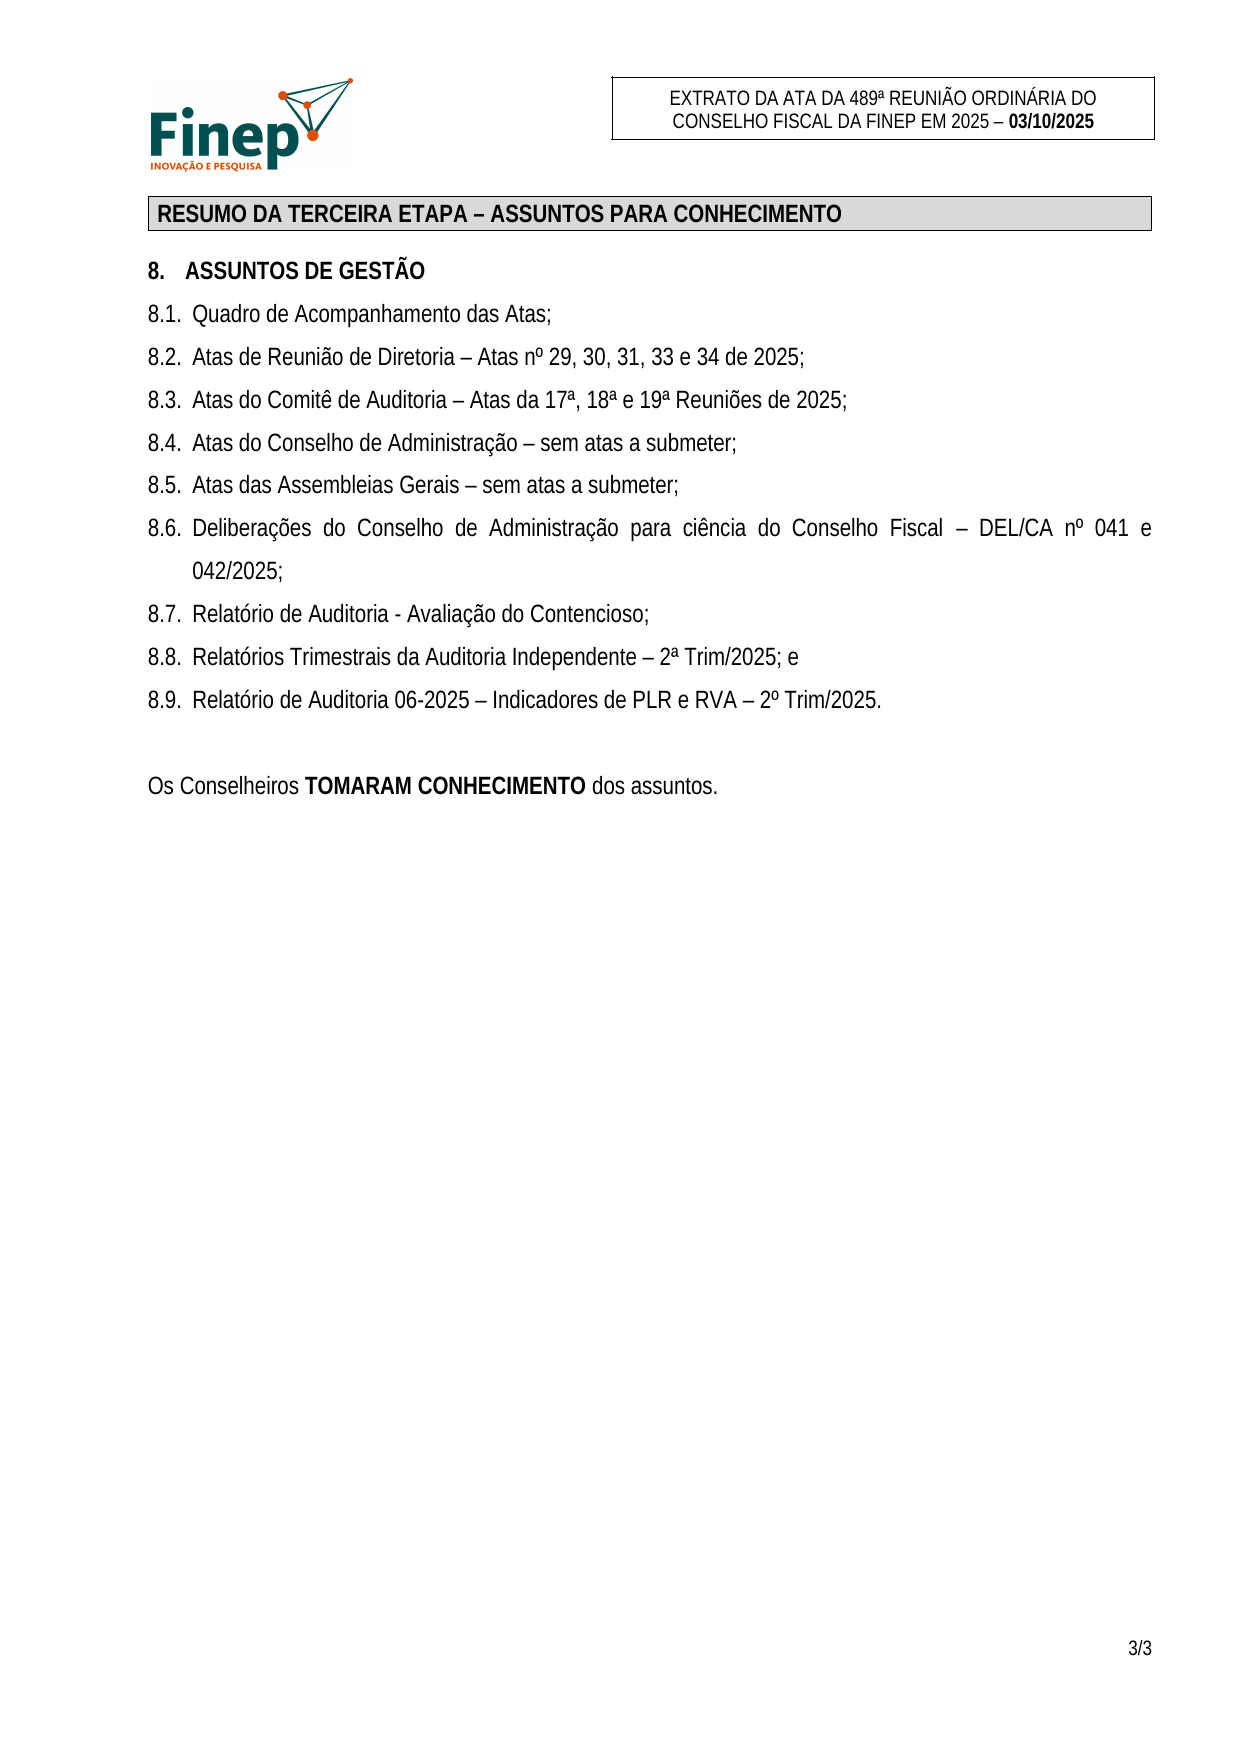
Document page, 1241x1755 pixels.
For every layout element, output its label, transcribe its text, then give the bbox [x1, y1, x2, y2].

list ASSUNTOS DE GESTÃO [148, 256, 1152, 284]
list Relatórios Trimestrais da Auditoria Independente – 2ª Trim/2025; e [148, 642, 1152, 671]
list Deliberações do Conselho de Administração para ciência do Conselho Fiscal – DEL/CA nº 041 e 042/2025; [148, 513, 1152, 585]
list Quadro de Acompanhamento das Atas; [148, 299, 1152, 327]
text RESUMO DA TERCEIRA ETAPA – ASSUNTOS PARA CONHECIMENTO [149, 197, 1151, 230]
list Relatório de Auditoria - Avaliação do Contencioso; [148, 599, 1152, 628]
list Atas do Conselho de Administração – sem atas a submeter; [148, 428, 1152, 456]
list Atas do Comitê de Auditoria – Atas da 17ª, 18ª e 19ª Reuniões de 2025; [148, 385, 1152, 413]
text Os Conselheiros TOMARAM CONHECIMENTO dos assuntos. [148, 771, 1152, 799]
list Atas das Assembleias Gerais – sem atas a submeter; [148, 471, 1152, 499]
list Atas de Reunião de Diretoria – Atas nº 29, 30, 31, 33 e 34 de 2025; [148, 342, 1152, 370]
list Relatório de Auditoria 06-2025 – Indicadores de PLR e RVA – 2º Trim/2025. [148, 685, 1152, 714]
